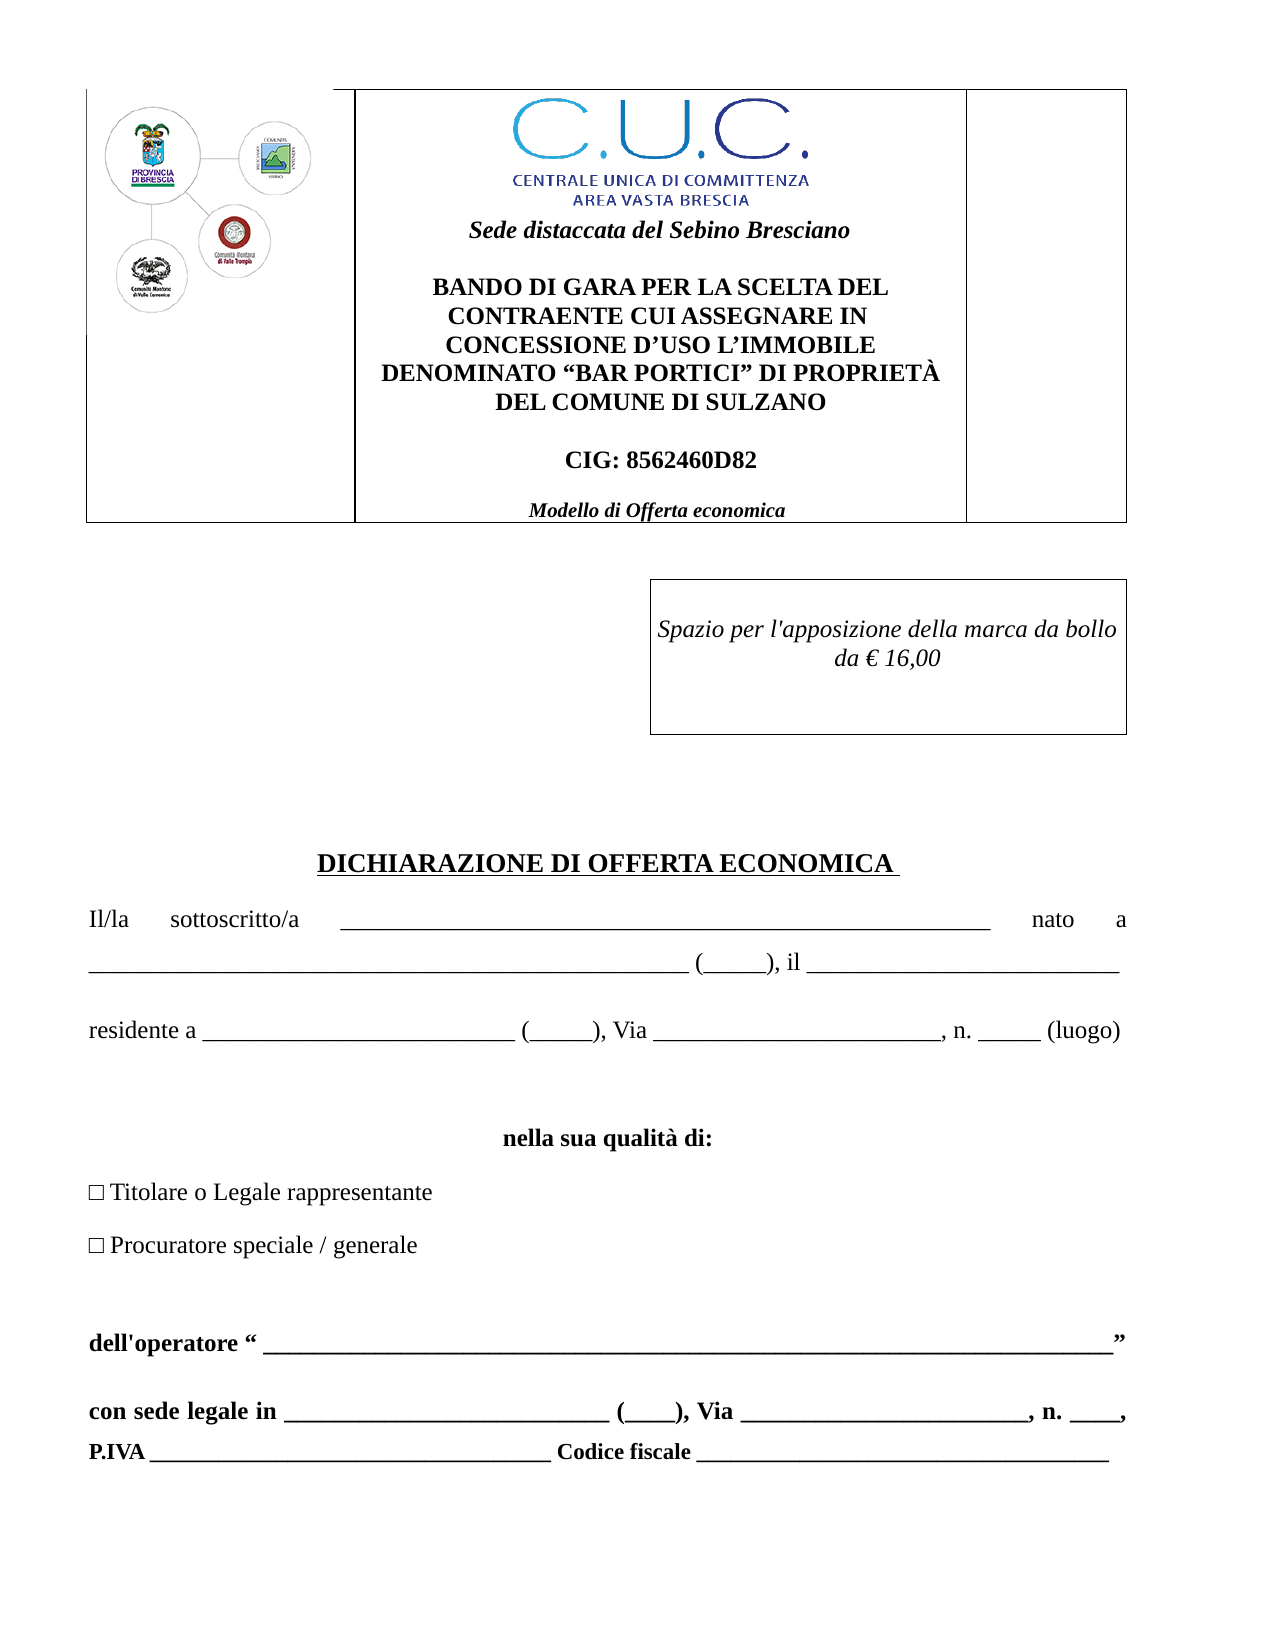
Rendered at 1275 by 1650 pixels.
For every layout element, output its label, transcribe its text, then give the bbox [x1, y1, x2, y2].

text nella sua qualità di: [89, 1123, 1127, 1152]
table_header [967, 90, 1126, 522]
text residente a _________________________ (_____), Via _______________________, n. _____ (luogo) [89, 1015, 1127, 1044]
text con sede legale in __________________________ (____), Via _______________________, n. ____, P.IVA ___________________________________ Codice fiscale ____________________________________ [89, 1396, 1127, 1465]
table_header [87, 90, 354, 522]
table_header Sede distaccata del Sebino Bresciano BANDO DI GARA PER LA SCELTA DEL CONTRAENTE CUI ASSEGNARE IN CONCESSIONE D’USO L’IMMOBILE DENOMINATO “BAR PORTICI” DI PROPRIETÀ DEL COMUNE DI SULZANO CIG: 8562460D82 Modello di Offerta economica [356, 90, 966, 522]
text Il/la sottoscritto/a ____________________________________________________ nato a ________________________________________________ (_____), il _________________________ [89, 904, 1127, 976]
table_header Spazio per l'apposizione della marca da bollo da € 16,00 [651, 580, 1126, 734]
text □ Procuratore speciale / generale [89, 1230, 1127, 1259]
text □ Titolare o Legale rappresentante [89, 1177, 1127, 1205]
text DICHIARAZIONE DI OFFERTA ECONOMICA [89, 848, 1127, 879]
text dell'operatore “ ____________________________________________________________________” [89, 1328, 1127, 1357]
